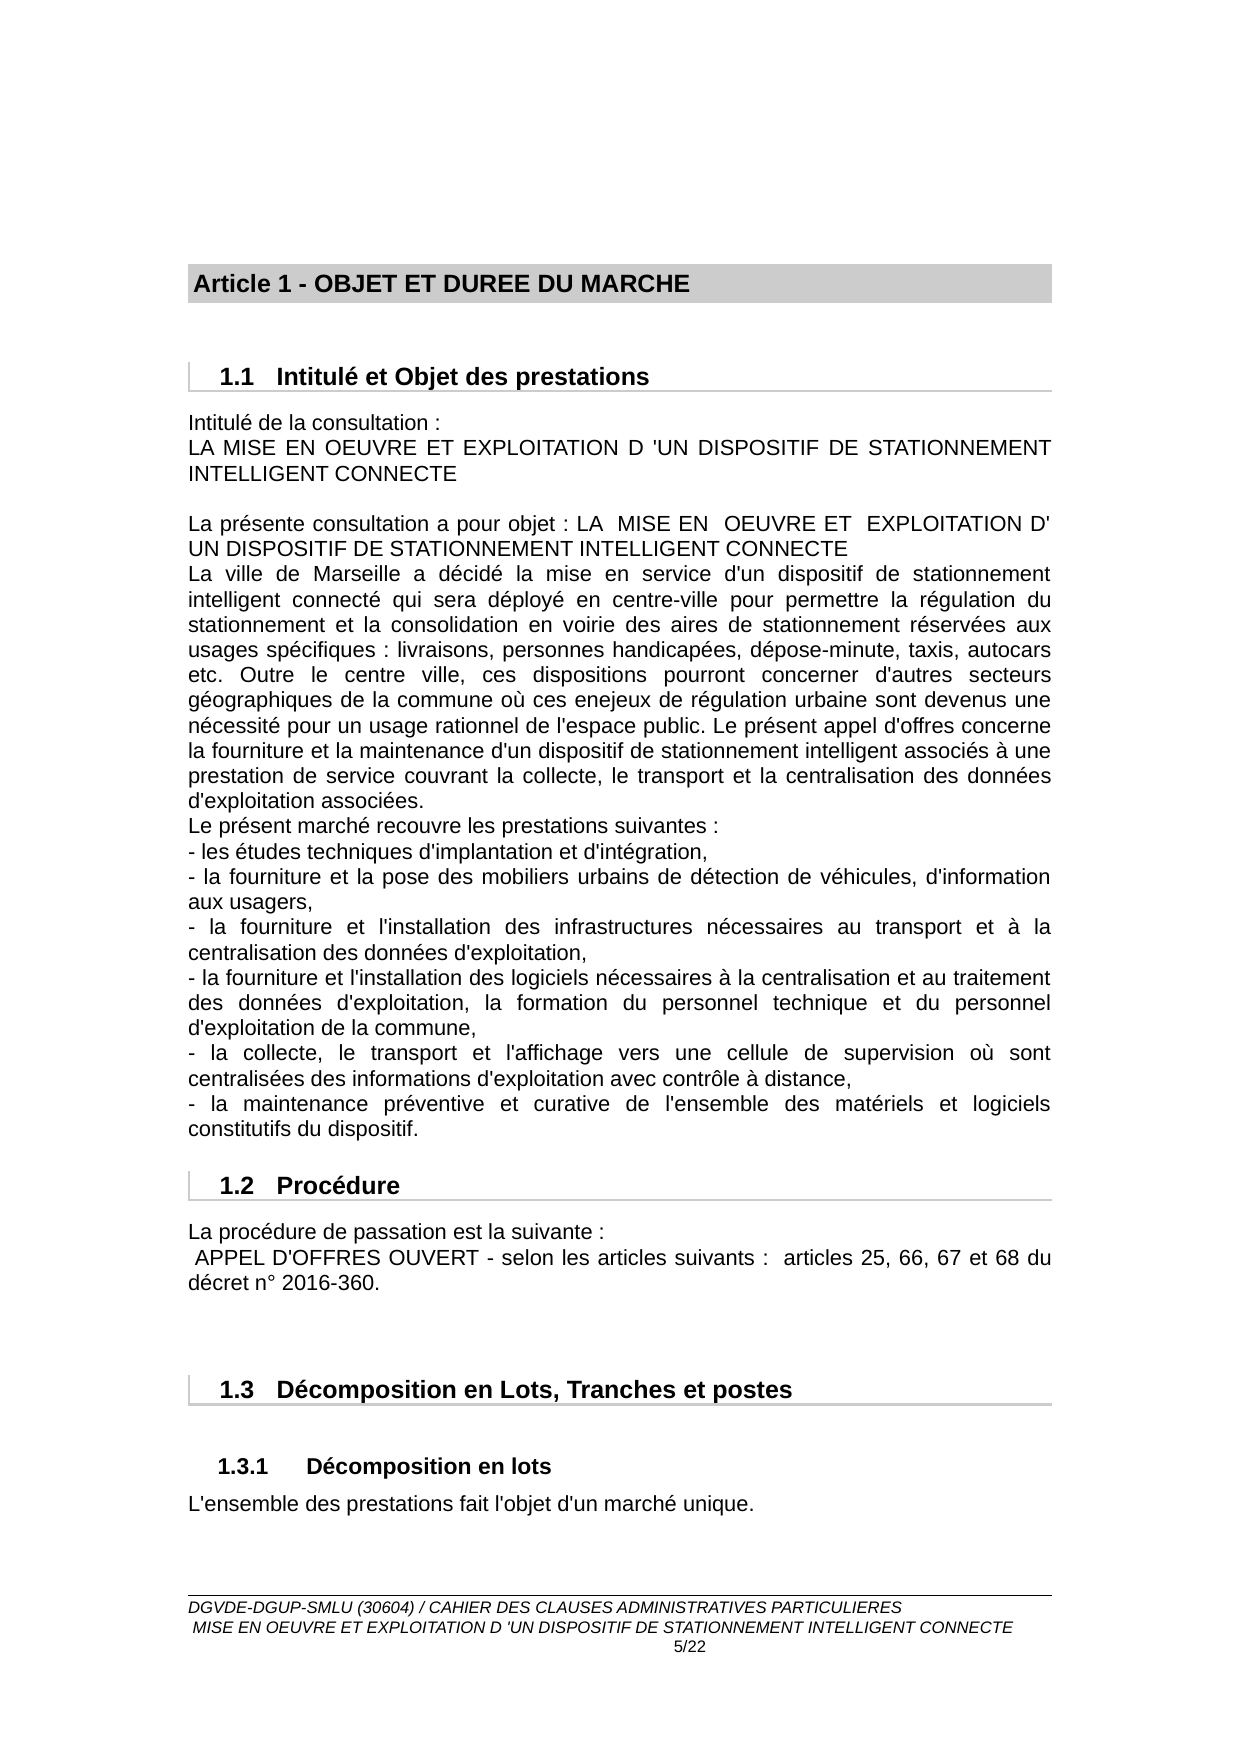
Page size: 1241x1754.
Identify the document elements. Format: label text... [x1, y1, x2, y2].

text - la collecte, le transport et l'affichage vers une cellule de supervision où sont centralisées des informations d'exploitation avec contrôle à distance, [188, 1040, 1052, 1091]
text L'ensemble des prestations fait l'objet d'un marché unique. [188, 1491, 1052, 1516]
text Le présent marché recouvre les prestations suivantes : [188, 813, 1052, 839]
text - la fourniture et la pose des mobiliers urbains de détection de véhicules, d'information aux usagers, [188, 864, 1052, 914]
text - les études techniques d'implantation et d'intégration, [188, 839, 1052, 864]
text LA MISE EN OEUVRE ET EXPLOITATION D 'UN DISPOSITIF DE STATIONNEMENT INTELLIGENT CONNECTE [188, 435, 1052, 486]
text - la fourniture et l'installation des logiciels nécessaires à la centralisation et au traitement des données d'exploitation, la formation du personnel technique et du personnel d'exploitation de la commune, [188, 965, 1052, 1040]
subtitle Procédure [190, 1171, 1052, 1199]
subtitle Intitulé et Objet des prestations [190, 362, 1052, 390]
subtitle Décomposition en Lots, Tranches et postes [190, 1375, 1052, 1403]
text - la fourniture et l'installation des infrastructures nécessaires au transport et à la centralisation des données d'exploitation, [188, 914, 1052, 965]
text Intitulé de la consultation : [188, 410, 1052, 435]
subtitle OBJET ET DUREE DU MARCHE [190, 266, 1050, 300]
text La ville de Marseille a décidé la mise en service d'un dispositif de stationnement intelligent connecté qui sera déployé en centre-ville pour permettre la régulation du stationnement et la consolidation en voirie des aires de stationnement réservées aux usages spécifiques : livraisons, personnes handicapées, dépose-minute, taxis, autocars etc. Outre le centre ville, ces dispositions pourront concerner d'autres secteurs géographiques de la commune où ces enejeux de régulation urbaine sont devenus une nécessité pour un usage rationnel de l'espace public. Le présent appel d'offres concerne la fourniture et la maintenance d'un dispositif de stationnement intelligent associés à une prestation de service couvrant la collecte, le transport et la centralisation des données d'exploitation associées. [188, 561, 1052, 813]
text La procédure de passation est la suivante : [188, 1219, 1052, 1244]
subtitle Décomposition en lots [188, 1453, 1052, 1479]
text La présente consultation a pour objet : LA MISE EN OEUVRE ET EXPLOITATION D' UN DISPOSITIF DE STATIONNEMENT INTELLIGENT CONNECTE [188, 511, 1052, 561]
text APPEL D'OFFRES OUVERT - selon les articles suivants : articles 25, 66, 67 et 68 du décret n° 2016-360. [188, 1244, 1052, 1295]
text - la maintenance préventive et curative de l'ensemble des matériels et logiciels constitutifs du dispositif. [188, 1091, 1052, 1141]
